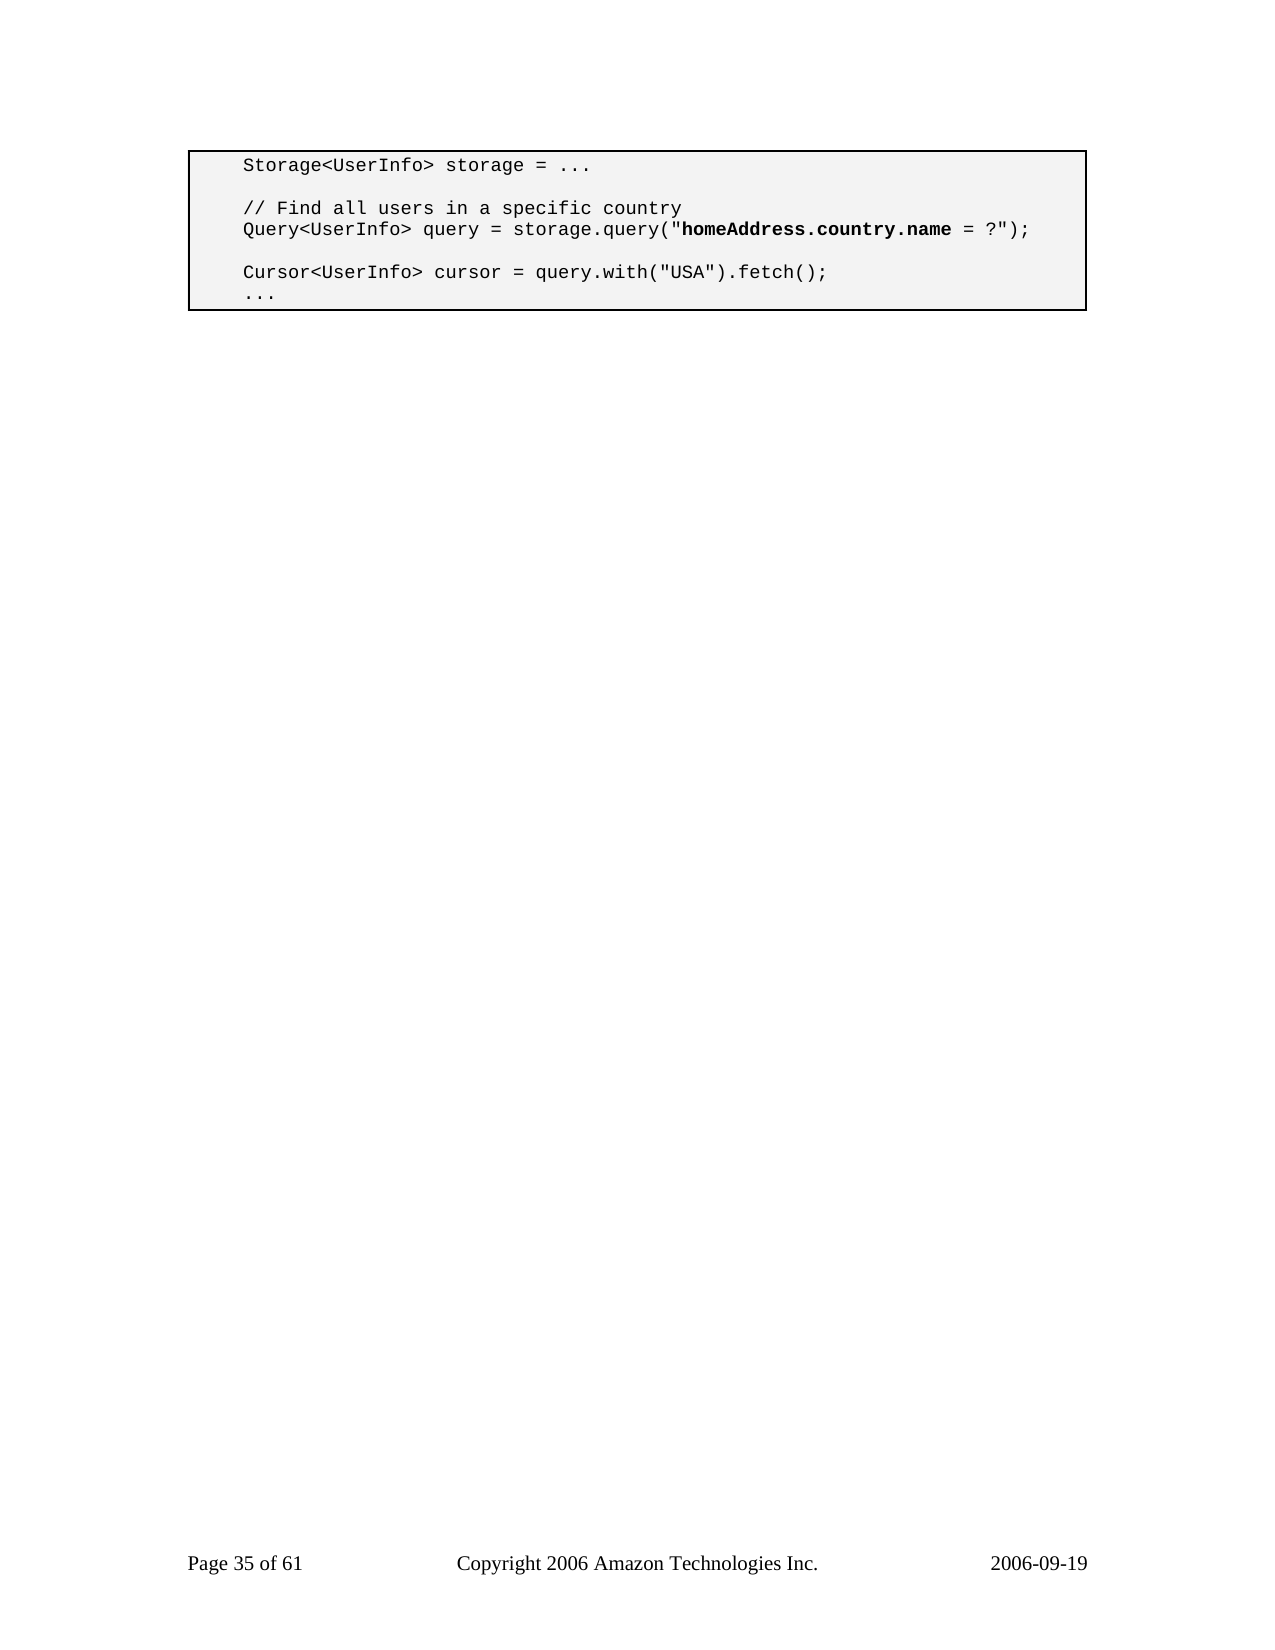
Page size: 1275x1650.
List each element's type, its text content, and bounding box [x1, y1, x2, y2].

text Query<UserInfo> query = storage.query("homeAddress.country.name = ?"); [190, 214, 1085, 235]
text Cursor<UserInfo> cursor = query.with("USA").fetch(); [190, 256, 1085, 277]
text // Find all users in a specific country [190, 192, 1085, 214]
text Storage<UserInfo> storage = ... [190, 152, 1085, 171]
text ... [190, 277, 1085, 309]
